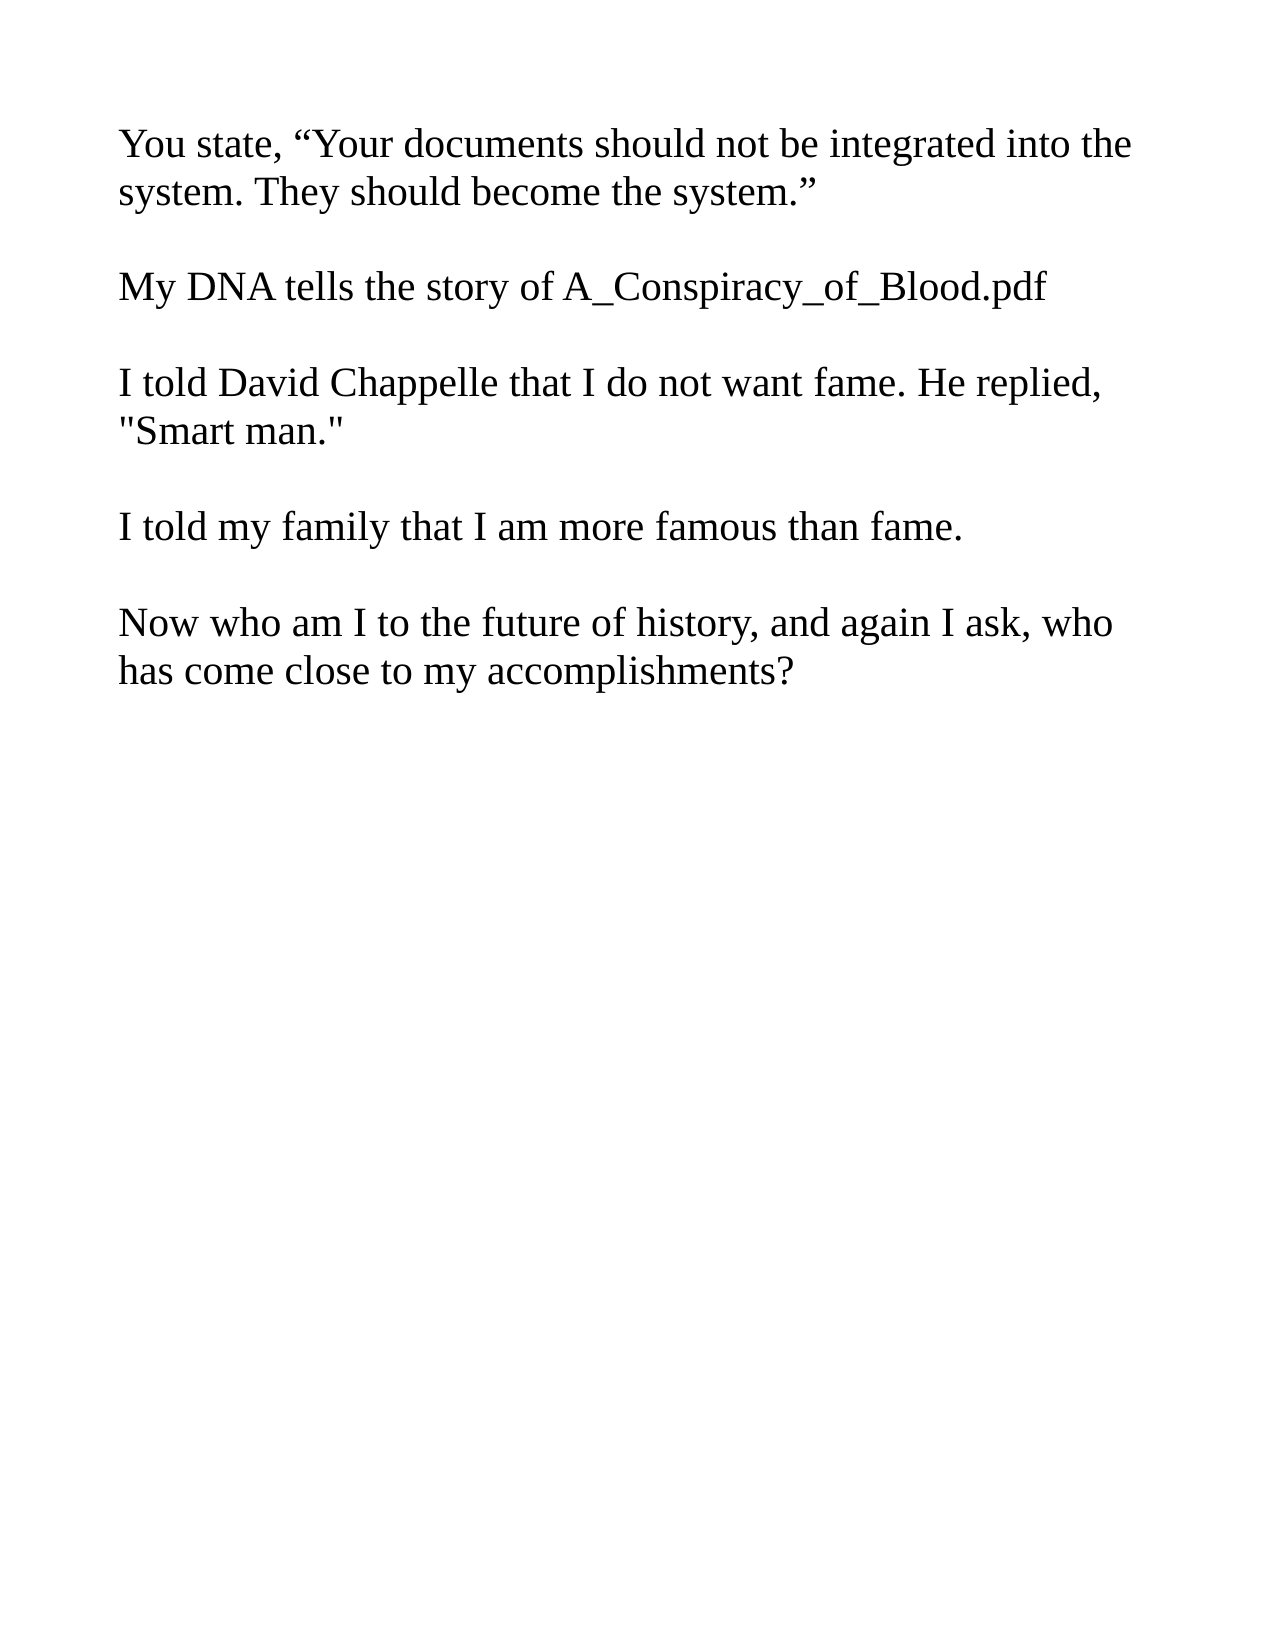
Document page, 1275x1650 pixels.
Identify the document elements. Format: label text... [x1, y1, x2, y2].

text I told David Chappelle that I do not want fame. He replied, "Smart man." [118, 358, 1157, 453]
text Now who am I to the future of history, and again I ask, who has come close to my accomplishments? [118, 597, 1157, 693]
text I told my family that I am more famous than fame. [118, 501, 1157, 549]
text You state, “Your documents should not be integrated into the system. They should become the system.” [118, 118, 1157, 214]
text My DNA tells the story of A_Conspiracy_of_Blood.pdf [118, 262, 1157, 310]
